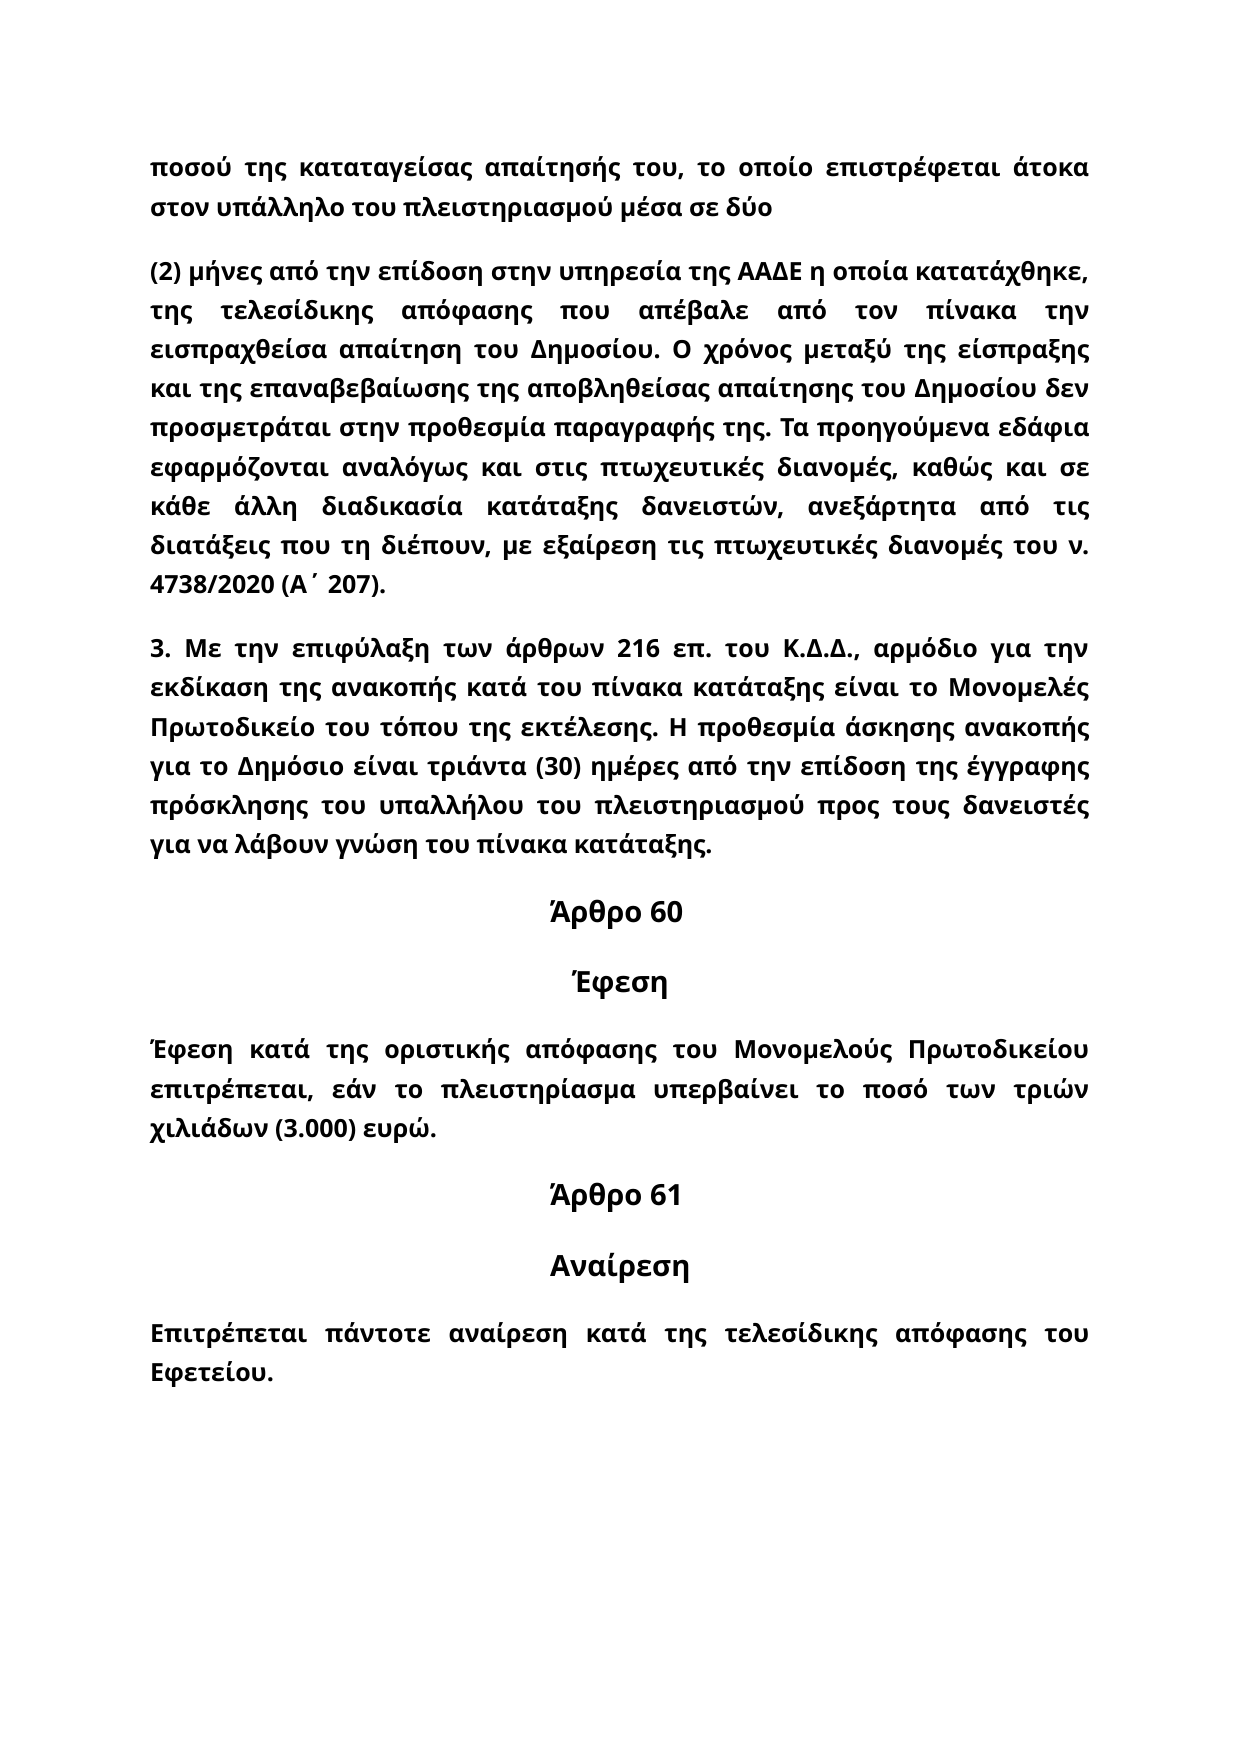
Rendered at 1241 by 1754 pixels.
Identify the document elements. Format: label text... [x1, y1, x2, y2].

text Έφεση κατά της οριστικής απόφασης του Μονομελούς Πρωτοδικείου επιτρέπεται, εάν το πλειστηρίασμα υπερβαίνει το ποσό των τριών χιλιάδων (3.000) ευρώ. [150, 1032, 1090, 1144]
text 3. Με την επιφύλαξη των άρθρων 216 επ. του Κ.Δ.Δ., αρμόδιο για την εκδίκαση της ανακοπής κατά του πίνακα κατάταξης είναι το Μονομελές Πρωτοδικείο του τόπου της εκτέλεσης. Η προθεσμία άσκησης ανακοπής για το Δημόσιο είναι τριάντα (30) ημέρες από την επίδοση της έγγραφης πρόσκλησης του υπαλλήλου του πλειστηριασμού προς τους δανειστές για να λάβουν γνώση του πίνακα κατάταξης. [150, 631, 1090, 861]
text (2) μήνες από την επίδοση στην υπηρεσία της ΑΑΔΕ η οποία κατατάχθηκε, της τελεσίδικης απόφασης που απέβαλε από τον πίνακα την εισπραχθείσα απαίτηση του Δημοσίου. Ο χρόνος μεταξύ της είσπραξης και της επαναβεβαίωσης της αποβληθείσας απαίτησης του Δημοσίου δεν προσμετράται στην προθεσμία παραγραφής της. Τα προηγούμενα εδάφια εφαρμόζονται αναλόγως και στις πτωχευτικές διανομές, καθώς και σε κάθε άλλη διαδικασία κατάταξης δανειστών, ανεξάρτητα από τις διατάξεις που τη διέπουν, με εξαίρεση τις πτωχευτικές διανομές του ν. 4738/2020 (Α΄ 207). [150, 253, 1090, 601]
text ποσού της καταταγείσας απαίτησής του, το οποίο επιστρέφεται άτοκα στον υπάλληλο του πλειστηριασμού μέσα σε δύο [150, 150, 1090, 223]
text Επιτρέπεται πάντοτε αναίρεση κατά της τελεσίδικης απόφασης του Εφετείου. [150, 1316, 1090, 1389]
subtitle Άρθρο 61 [150, 1174, 1090, 1214]
subtitle Άρθρο 60 [150, 891, 1090, 931]
subtitle Έφεση [150, 961, 1090, 1001]
subtitle Αναίρεση [150, 1245, 1090, 1285]
